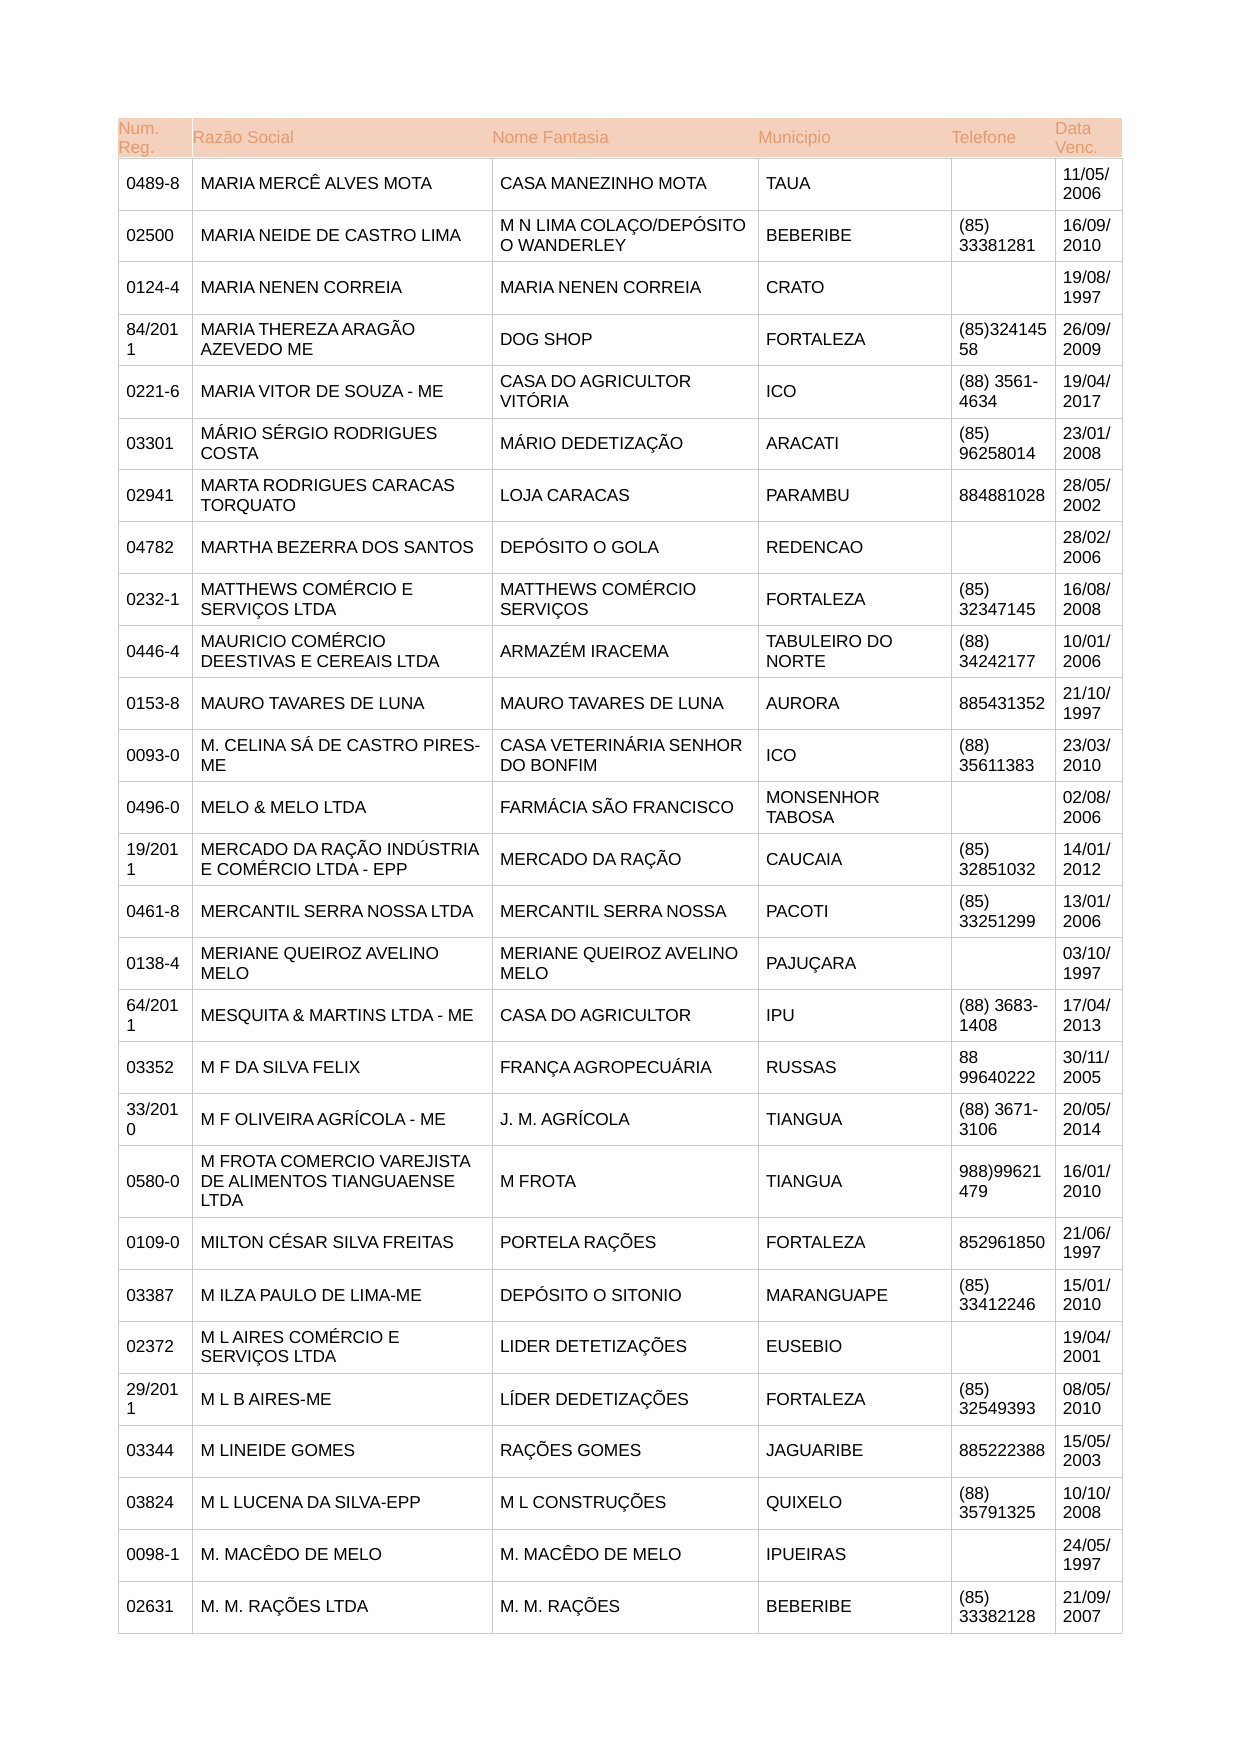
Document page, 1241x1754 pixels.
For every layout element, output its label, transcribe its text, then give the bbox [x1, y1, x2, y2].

table_cell PACOTI [759, 886, 951, 937]
table_cell 0124-4 [119, 262, 192, 313]
table_cell 11/05/2006 [1056, 159, 1122, 209]
table_cell 03344 [119, 1426, 192, 1477]
table_cell 15/05/2003 [1056, 1426, 1122, 1477]
table_cell FORTALEZA [759, 1218, 951, 1269]
table_cell 0093-0 [119, 730, 192, 781]
table_cell [952, 1530, 1055, 1581]
table_cell 23/03/2010 [1056, 730, 1122, 781]
table_cell (85)32414558 [952, 315, 1055, 365]
table_cell QUIXELO [759, 1478, 951, 1529]
table_cell AURORA [759, 678, 951, 729]
table_cell DOG SHOP [493, 315, 758, 365]
table_cell 19/08/1997 [1056, 262, 1122, 313]
table_cell 0221-6 [119, 366, 192, 417]
table_cell MESQUITA & MARTINS LTDA - ME [193, 990, 492, 1041]
table_cell (88) 35611383 [952, 730, 1055, 781]
table_cell LOJA CARACAS [493, 470, 758, 521]
table_cell 21/06/1997 [1056, 1218, 1122, 1269]
table_cell TABULEIRO DO NORTE [759, 626, 951, 677]
table_cell 885222388 [952, 1426, 1055, 1477]
table_cell M L AIRES COMÉRCIO E SERVIÇOS LTDA [193, 1322, 492, 1373]
table_cell CAUCAIA [759, 834, 951, 885]
table_cell 88 99640222 [952, 1042, 1055, 1093]
table_cell 84/2011 [119, 315, 192, 365]
table_cell [952, 1322, 1055, 1373]
table_cell 10/01/2006 [1056, 626, 1122, 677]
table_cell (88) 34242177 [952, 626, 1055, 677]
table_header Nome Fantasia [492, 118, 758, 157]
table_cell M F DA SILVA FELIX [193, 1042, 492, 1093]
table_cell (85) 33412246 [952, 1270, 1055, 1321]
table_cell 0496-0 [119, 782, 192, 833]
table_cell MERIANE QUEIROZ AVELINO MELO [493, 938, 758, 989]
table_cell PORTELA RAÇÕES [493, 1218, 758, 1269]
table_cell [952, 782, 1055, 833]
table_cell 28/02/2006 [1056, 522, 1122, 573]
table_header Data Venc. [1055, 118, 1122, 157]
table_cell 04782 [119, 522, 192, 573]
table_cell M. MACÊDO DE MELO [493, 1530, 758, 1581]
table_cell (85) 32549393 [952, 1374, 1055, 1425]
table_cell 988)99621479 [952, 1146, 1055, 1217]
table_cell 03387 [119, 1270, 192, 1321]
table_cell M. M. RAÇÕES [493, 1582, 758, 1633]
table_cell MAURO TAVARES DE LUNA [493, 678, 758, 729]
table_cell 20/05/2014 [1056, 1094, 1122, 1145]
table_cell BEBERIBE [759, 1582, 951, 1633]
table_cell 21/10/1997 [1056, 678, 1122, 729]
table_cell 885431352 [952, 678, 1055, 729]
table_cell FORTALEZA [759, 574, 951, 625]
table_cell MARIA THEREZA ARAGÃO AZEVEDO ME [193, 315, 492, 365]
table_cell LIDER DETETIZAÇÕES [493, 1322, 758, 1373]
table_cell M. CELINA SÁ DE CASTRO PIRES-ME [193, 730, 492, 781]
table_cell (85) 32851032 [952, 834, 1055, 885]
table_cell MATTHEWS COMÉRCIO SERVIÇOS [493, 574, 758, 625]
table_cell M N LIMA COLAÇO/DEPÓSITO O WANDERLEY [493, 211, 758, 261]
table_cell [952, 262, 1055, 313]
table_cell 19/04/2001 [1056, 1322, 1122, 1373]
table_cell ARACATI [759, 419, 951, 469]
table_cell MARIA NENEN CORREIA [493, 262, 758, 313]
table_cell RUSSAS [759, 1042, 951, 1093]
table_cell IPU [759, 990, 951, 1041]
table_cell 0489-8 [119, 159, 192, 209]
table_cell MARIA VITOR DE SOUZA - ME [193, 366, 492, 417]
table_cell FARMÁCIA SÃO FRANCISCO [493, 782, 758, 833]
table_cell MARTA RODRIGUES CARACAS TORQUATO [193, 470, 492, 521]
table_cell 0098-1 [119, 1530, 192, 1581]
table_cell MELO & MELO LTDA [193, 782, 492, 833]
table_cell CRATO [759, 262, 951, 313]
table_cell 15/01/2010 [1056, 1270, 1122, 1321]
table_cell M L CONSTRUÇÕES [493, 1478, 758, 1529]
table_cell TAUA [759, 159, 951, 209]
table_cell 02/08/2006 [1056, 782, 1122, 833]
table_cell CASA DO AGRICULTOR VITÓRIA [493, 366, 758, 417]
table_cell MONSENHOR TABOSA [759, 782, 951, 833]
table_cell TIANGUA [759, 1146, 951, 1217]
table_cell REDENCAO [759, 522, 951, 573]
table_cell MARANGUAPE [759, 1270, 951, 1321]
table_cell M ILZA PAULO DE LIMA-ME [193, 1270, 492, 1321]
table_cell 884881028 [952, 470, 1055, 521]
table_cell MARIA NEIDE DE CASTRO LIMA [193, 211, 492, 261]
table_cell M FROTA [493, 1146, 758, 1217]
table_cell CASA MANEZINHO MOTA [493, 159, 758, 209]
table_cell MARTHA BEZERRA DOS SANTOS [193, 522, 492, 573]
table_cell 17/04/2013 [1056, 990, 1122, 1041]
table_cell TIANGUA [759, 1094, 951, 1145]
table_cell MERIANE QUEIROZ AVELINO MELO [193, 938, 492, 989]
table_header Telefone [951, 118, 1055, 157]
table_cell [952, 159, 1055, 209]
table_cell 03352 [119, 1042, 192, 1093]
table_cell 0580-0 [119, 1146, 192, 1217]
table_cell MATTHEWS COMÉRCIO E SERVIÇOS LTDA [193, 574, 492, 625]
table_cell 19/2011 [119, 834, 192, 885]
table_cell MÁRIO SÉRGIO RODRIGUES COSTA [193, 419, 492, 469]
table_cell (88) 3683-1408 [952, 990, 1055, 1041]
table_cell MARIA MERCÊ ALVES MOTA [193, 159, 492, 209]
table_header Num. Reg. [118, 118, 192, 157]
table_cell 0109-0 [119, 1218, 192, 1269]
table_cell CASA VETERINÁRIA SENHOR DO BONFIM [493, 730, 758, 781]
table_cell DEPÓSITO O GOLA [493, 522, 758, 573]
table_cell PAJUÇARA [759, 938, 951, 989]
table_cell M F OLIVEIRA AGRÍCOLA - ME [193, 1094, 492, 1145]
table_cell DEPÓSITO O SITONIO [493, 1270, 758, 1321]
table_cell 29/2011 [119, 1374, 192, 1425]
table_cell 16/01/2010 [1056, 1146, 1122, 1217]
table_cell 08/05/2010 [1056, 1374, 1122, 1425]
table_cell (88) 3671-3106 [952, 1094, 1055, 1145]
table_cell 03824 [119, 1478, 192, 1529]
table_cell MERCANTIL SERRA NOSSA LTDA [193, 886, 492, 937]
table_cell 14/01/2012 [1056, 834, 1122, 885]
table_cell CASA DO AGRICULTOR [493, 990, 758, 1041]
table_cell 16/09/2010 [1056, 211, 1122, 261]
table_cell [952, 522, 1055, 573]
table_header Razão Social [193, 118, 492, 157]
table_cell 21/09/2007 [1056, 1582, 1122, 1633]
table_cell 24/05/1997 [1056, 1530, 1122, 1581]
table_cell ICO [759, 730, 951, 781]
table_cell JAGUARIBE [759, 1426, 951, 1477]
table_cell 03/10/1997 [1056, 938, 1122, 989]
table_cell FORTALEZA [759, 1374, 951, 1425]
table_cell 0446-4 [119, 626, 192, 677]
table_cell M LINEIDE GOMES [193, 1426, 492, 1477]
table_cell (85) 32347145 [952, 574, 1055, 625]
table_cell PARAMBU [759, 470, 951, 521]
table_cell 33/2010 [119, 1094, 192, 1145]
table_cell (88) 35791325 [952, 1478, 1055, 1529]
table_cell EUSEBIO [759, 1322, 951, 1373]
table_cell MÁRIO DEDETIZAÇÃO [493, 419, 758, 469]
table_cell MARIA NENEN CORREIA [193, 262, 492, 313]
table_cell IPUEIRAS [759, 1530, 951, 1581]
table_cell 0153-8 [119, 678, 192, 729]
table_cell 0461-8 [119, 886, 192, 937]
table_cell 19/04/2017 [1056, 366, 1122, 417]
table_cell FRANÇA AGROPECUÁRIA [493, 1042, 758, 1093]
table_cell M FROTA COMERCIO VAREJISTA DE ALIMENTOS TIANGUAENSE LTDA [193, 1146, 492, 1217]
table_cell 03301 [119, 419, 192, 469]
table_cell ARMAZÉM IRACEMA [493, 626, 758, 677]
table_cell (85) 33381281 [952, 211, 1055, 261]
table_cell MERCADO DA RAÇÃO [493, 834, 758, 885]
table_cell MERCADO DA RAÇÃO INDÚSTRIA E COMÉRCIO LTDA - EPP [193, 834, 492, 885]
table_cell MAURICIO COMÉRCIO DEESTIVAS E CEREAIS LTDA [193, 626, 492, 677]
table_cell 10/10/2008 [1056, 1478, 1122, 1529]
table_cell MERCANTIL SERRA NOSSA [493, 886, 758, 937]
table_cell 28/05/2002 [1056, 470, 1122, 521]
table_cell 23/01/2008 [1056, 419, 1122, 469]
table_cell MAURO TAVARES DE LUNA [193, 678, 492, 729]
table_cell 30/11/2005 [1056, 1042, 1122, 1093]
table_cell MILTON CÉSAR SILVA FREITAS [193, 1218, 492, 1269]
table_cell 0138-4 [119, 938, 192, 989]
table_cell 852961850 [952, 1218, 1055, 1269]
table_cell 13/01/2006 [1056, 886, 1122, 937]
table_cell 26/09/2009 [1056, 315, 1122, 365]
table_cell 02500 [119, 211, 192, 261]
table_cell (85) 33251299 [952, 886, 1055, 937]
table_cell 0232-1 [119, 574, 192, 625]
table_cell (85) 96258014 [952, 419, 1055, 469]
table_cell (88) 3561-4634 [952, 366, 1055, 417]
table_cell FORTALEZA [759, 315, 951, 365]
table_cell RAÇÕES GOMES [493, 1426, 758, 1477]
table_cell J. M. AGRÍCOLA [493, 1094, 758, 1145]
table_cell M. M. RAÇÕES LTDA [193, 1582, 492, 1633]
table_cell LÍDER DEDETIZAÇÕES [493, 1374, 758, 1425]
table_cell 02941 [119, 470, 192, 521]
table_cell 02631 [119, 1582, 192, 1633]
table_cell BEBERIBE [759, 211, 951, 261]
table_cell ICO [759, 366, 951, 417]
table_cell [952, 938, 1055, 989]
table_cell M L LUCENA DA SILVA-EPP [193, 1478, 492, 1529]
table_header Municipio [758, 118, 951, 157]
table_cell 64/2011 [119, 990, 192, 1041]
table_cell (85) 33382128 [952, 1582, 1055, 1633]
table_cell M. MACÊDO DE MELO [193, 1530, 492, 1581]
table_cell 16/08/2008 [1056, 574, 1122, 625]
table_cell 02372 [119, 1322, 192, 1373]
table_cell M L B AIRES-ME [193, 1374, 492, 1425]
